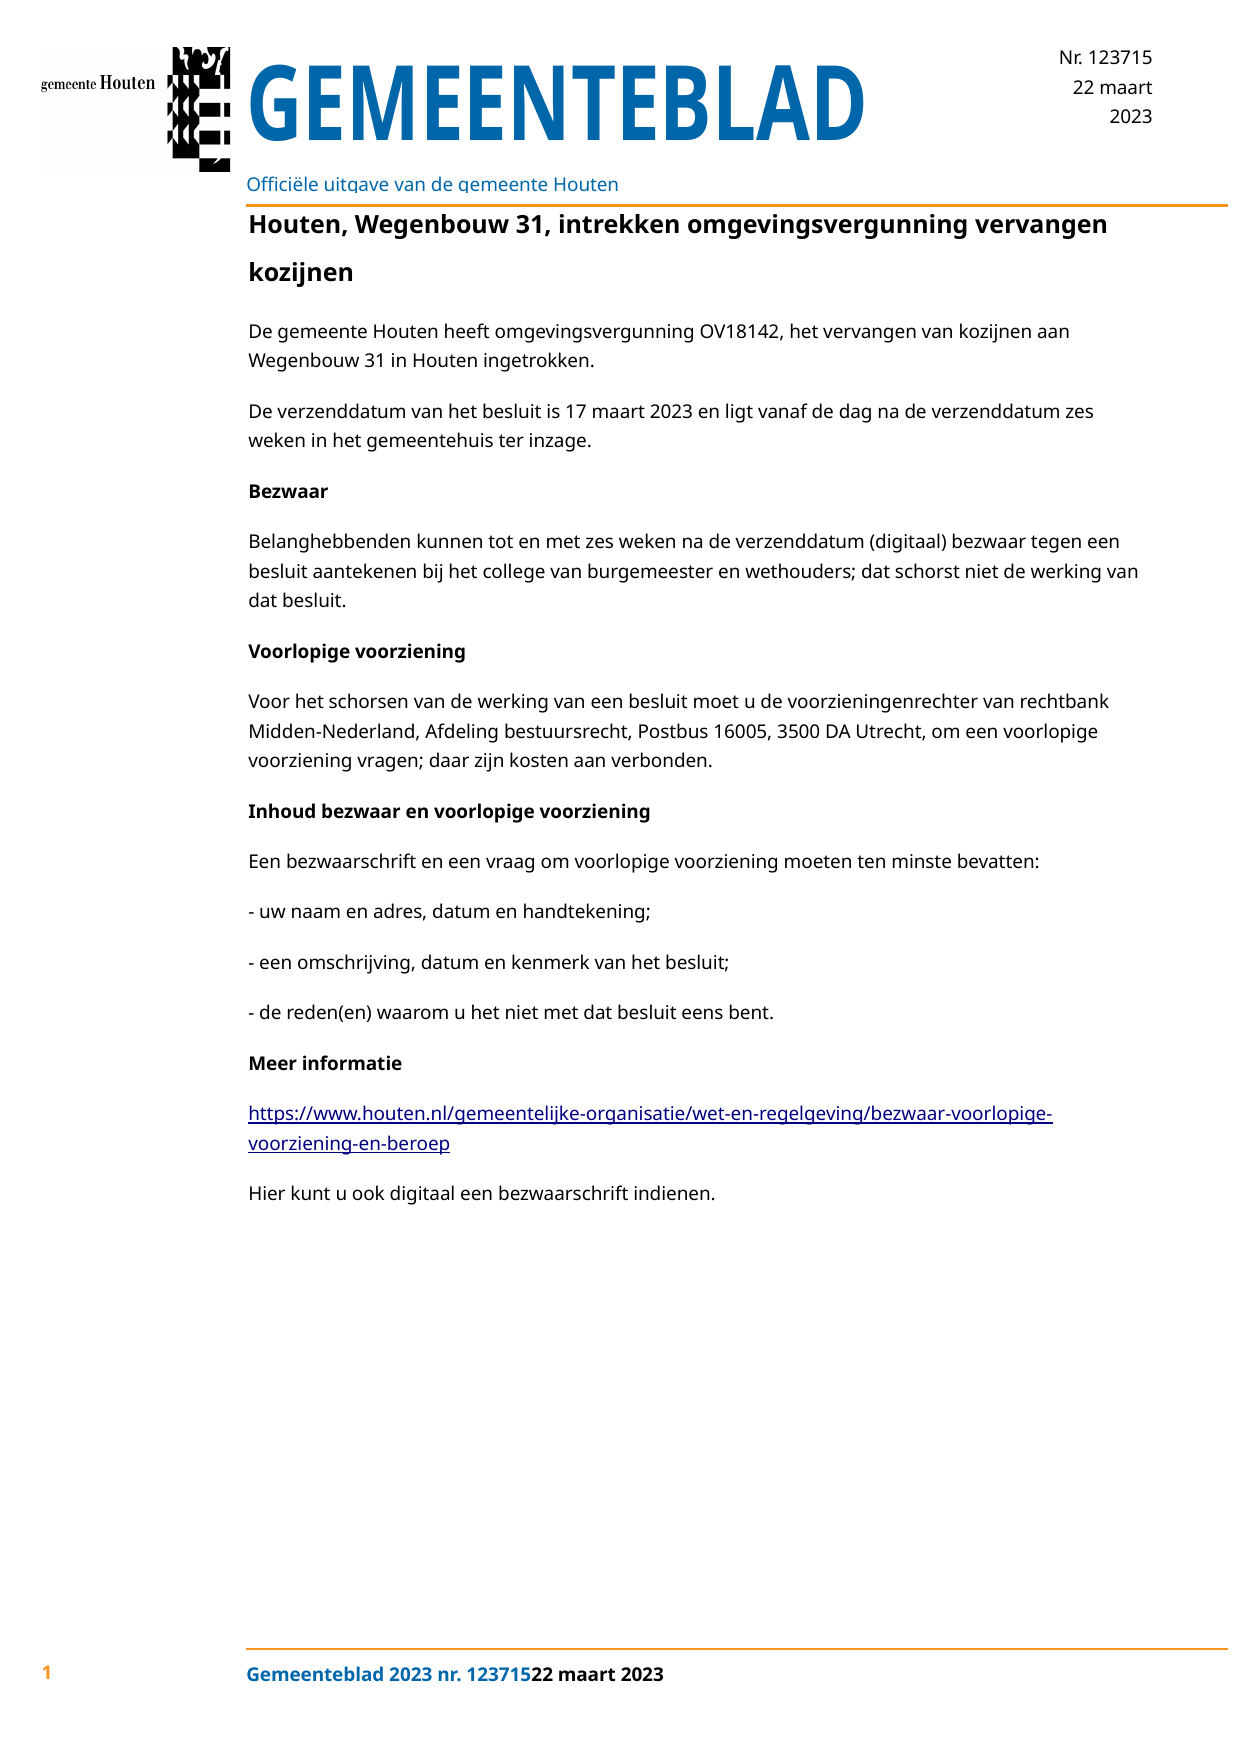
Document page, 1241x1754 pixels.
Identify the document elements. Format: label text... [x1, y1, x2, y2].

text Voor het schorsen van de werking van een besluit moet u de voorzieningenrechter van rechtbank Midden-Nederland, Afdeling bestuursrecht, Postbus 16005, 3500 DA Utrecht, om een voorlopige voorziening vragen; daar zijn kosten aan verbonden. [248, 688, 1152, 773]
text - een omschrijving, datum en kenmerk van het besluit; [248, 949, 1152, 975]
text Belanghebbenden kunnen tot en met zes weken na de verzenddatum (digitaal) bezwaar tegen een besluit aantekenen bij het college van burgemeester en wethouders; dat schorst niet de werking van dat besluit. [248, 528, 1152, 613]
text Hier kunt u ook digitaal een bezwaarschrift indienen. [248, 1180, 1152, 1206]
text De verzenddatum van het besluit is 17 maart 2023 en ligt vanaf de dag na de verzenddatum zes weken in het gemeentehuis ter inzage. [248, 398, 1152, 453]
text Bezwaar [248, 478, 1152, 504]
text - de reden(en) waarom u het niet met dat besluit eens bent. [248, 999, 1152, 1025]
text Inhoud bezwaar en voorlopige voorziening [248, 798, 1152, 824]
text De gemeente Houten heeft omgevingsvergunning OV18142, het vervangen van kozijnen aan Wegenbouw 31 in Houten ingetrokken. [248, 318, 1152, 373]
text - uw naam en adres, datum en handtekening; [248, 899, 1152, 924]
picture [41, 47, 231, 172]
text Voorlopige voorziening [248, 638, 1152, 664]
text https://www.houten.nl/gemeentelijke-organisatie/wet-en-regelgeving/bezwaar-voorlopige-voorziening-en-beroep [248, 1100, 1152, 1156]
text Houten, Wegenbouw 31, intrekken omgevingsvergunning vervangen kozijnen [248, 207, 1152, 288]
text Meer informatie [248, 1050, 1152, 1076]
text Een bezwaarschrift en een vraag om voorlopige voorziening moeten ten minste bevatten: [248, 848, 1152, 874]
